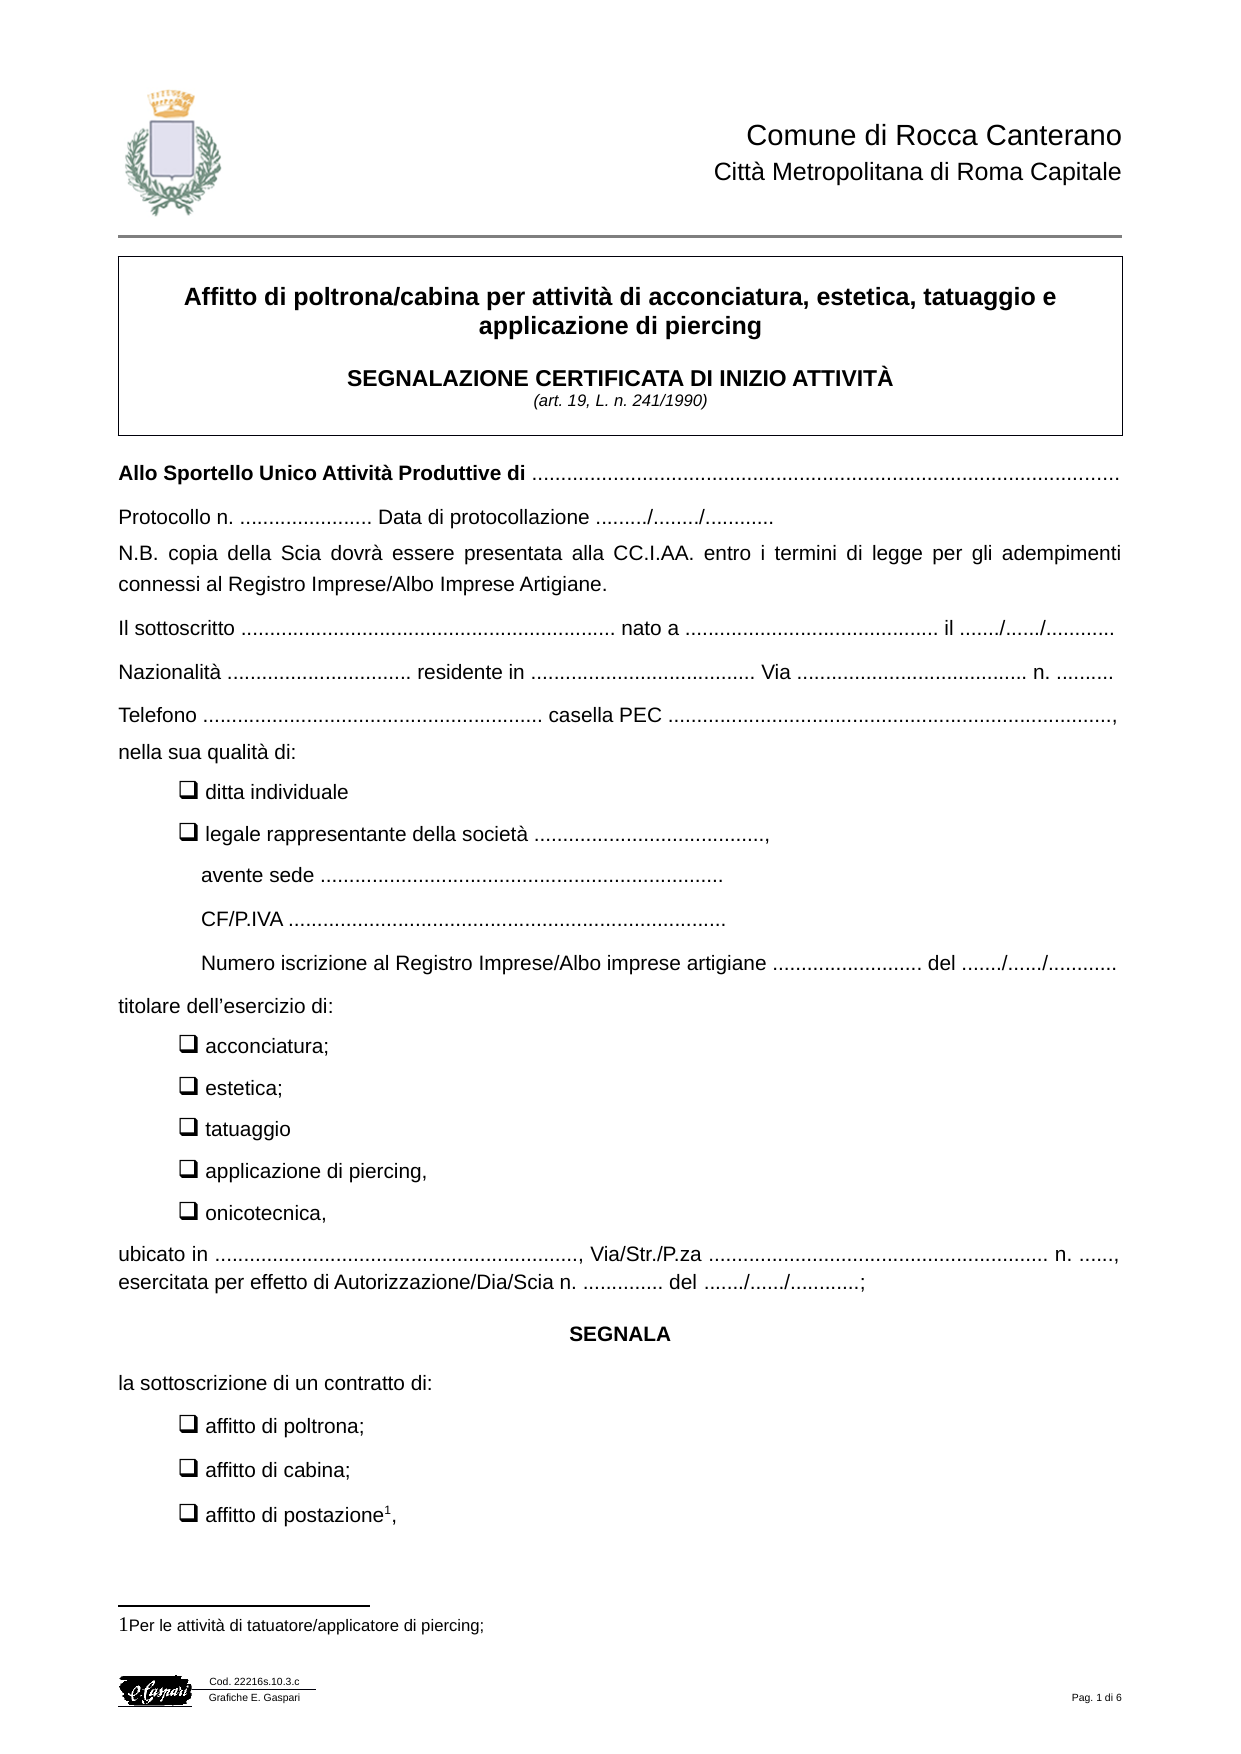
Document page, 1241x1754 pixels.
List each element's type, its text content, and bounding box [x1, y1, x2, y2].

text  estetica; [177, 1076, 1122, 1101]
picture [118, 1674, 192, 1706]
text Per le attività di tatuatore/applicatore di piercing; [118, 1612, 1122, 1636]
picture [122, 152, 224, 157]
text  applicazione di piercing, [177, 1159, 1122, 1184]
text  affitto di poltrona; [177, 1414, 1122, 1439]
text N.B. copia della Scia dovrà essere presentata alla CC.I.AA. entro i termini di legge per gli adempimenti connessi al Registro Imprese/Albo Imprese Artigiane. [118, 541, 1122, 596]
text Il sottoscritto ................................................................. nato a ............................................ il ......./....../............ [118, 616, 1122, 640]
text titolare dell’esercizio di: [118, 994, 1122, 1018]
text  onicotecnica, [177, 1201, 1122, 1226]
text Protocollo n. ....................... Data di protocollazione ........./......../............ [118, 505, 1122, 529]
text ubicato in ..............................................................., Via/Str./P.za ........................................................... n. ......, esercitata per effetto di Autorizzazione/Dia/Scia n. .............. del ......./....../............; [118, 1242, 1122, 1294]
text Numero iscrizione al Registro Imprese/Albo imprese artigiane .......................... del ......./....../............ [201, 950, 1122, 974]
text SEGNALA [118, 1322, 1122, 1346]
text CF/P.IVA ............................................................................ [201, 907, 1122, 931]
text Comune di Rocca Canterano [118, 118, 1122, 152]
text avente sede ...................................................................... [201, 863, 1122, 887]
text  legale rappresentante della società ........................................, [177, 821, 1122, 846]
table_header Affitto di poltrona/cabina per attività di acconciatura, estetica, tatuaggio e applicazione di piercing SEGNALAZIONE CERTIFICATA DI INIZIO ATTIVITÀ (art. 19, L. n. 241/1990) [119, 257, 1122, 435]
text Nazionalità ................................ residente in ....................................... Via ........................................ n. .......... [118, 659, 1122, 683]
text la sottoscrizione di un contratto di: [118, 1371, 1122, 1395]
text  affitto di postazione, [177, 1503, 1122, 1528]
text  tatuaggio [177, 1117, 1122, 1142]
text Allo Sportello Unico Attività Produttive di [118, 461, 1122, 485]
text  affitto di cabina; [177, 1458, 1122, 1483]
picture [122, 87, 224, 118]
text  acconciatura; [177, 1034, 1122, 1059]
picture [122, 185, 224, 219]
text Città Metropolitana di Roma Capitale [118, 157, 1122, 185]
text Telefono ........................................................... casella PEC ............................................................................., [118, 703, 1122, 727]
text  ditta individuale [177, 780, 1122, 805]
text nella sua qualità di: [118, 740, 1122, 764]
